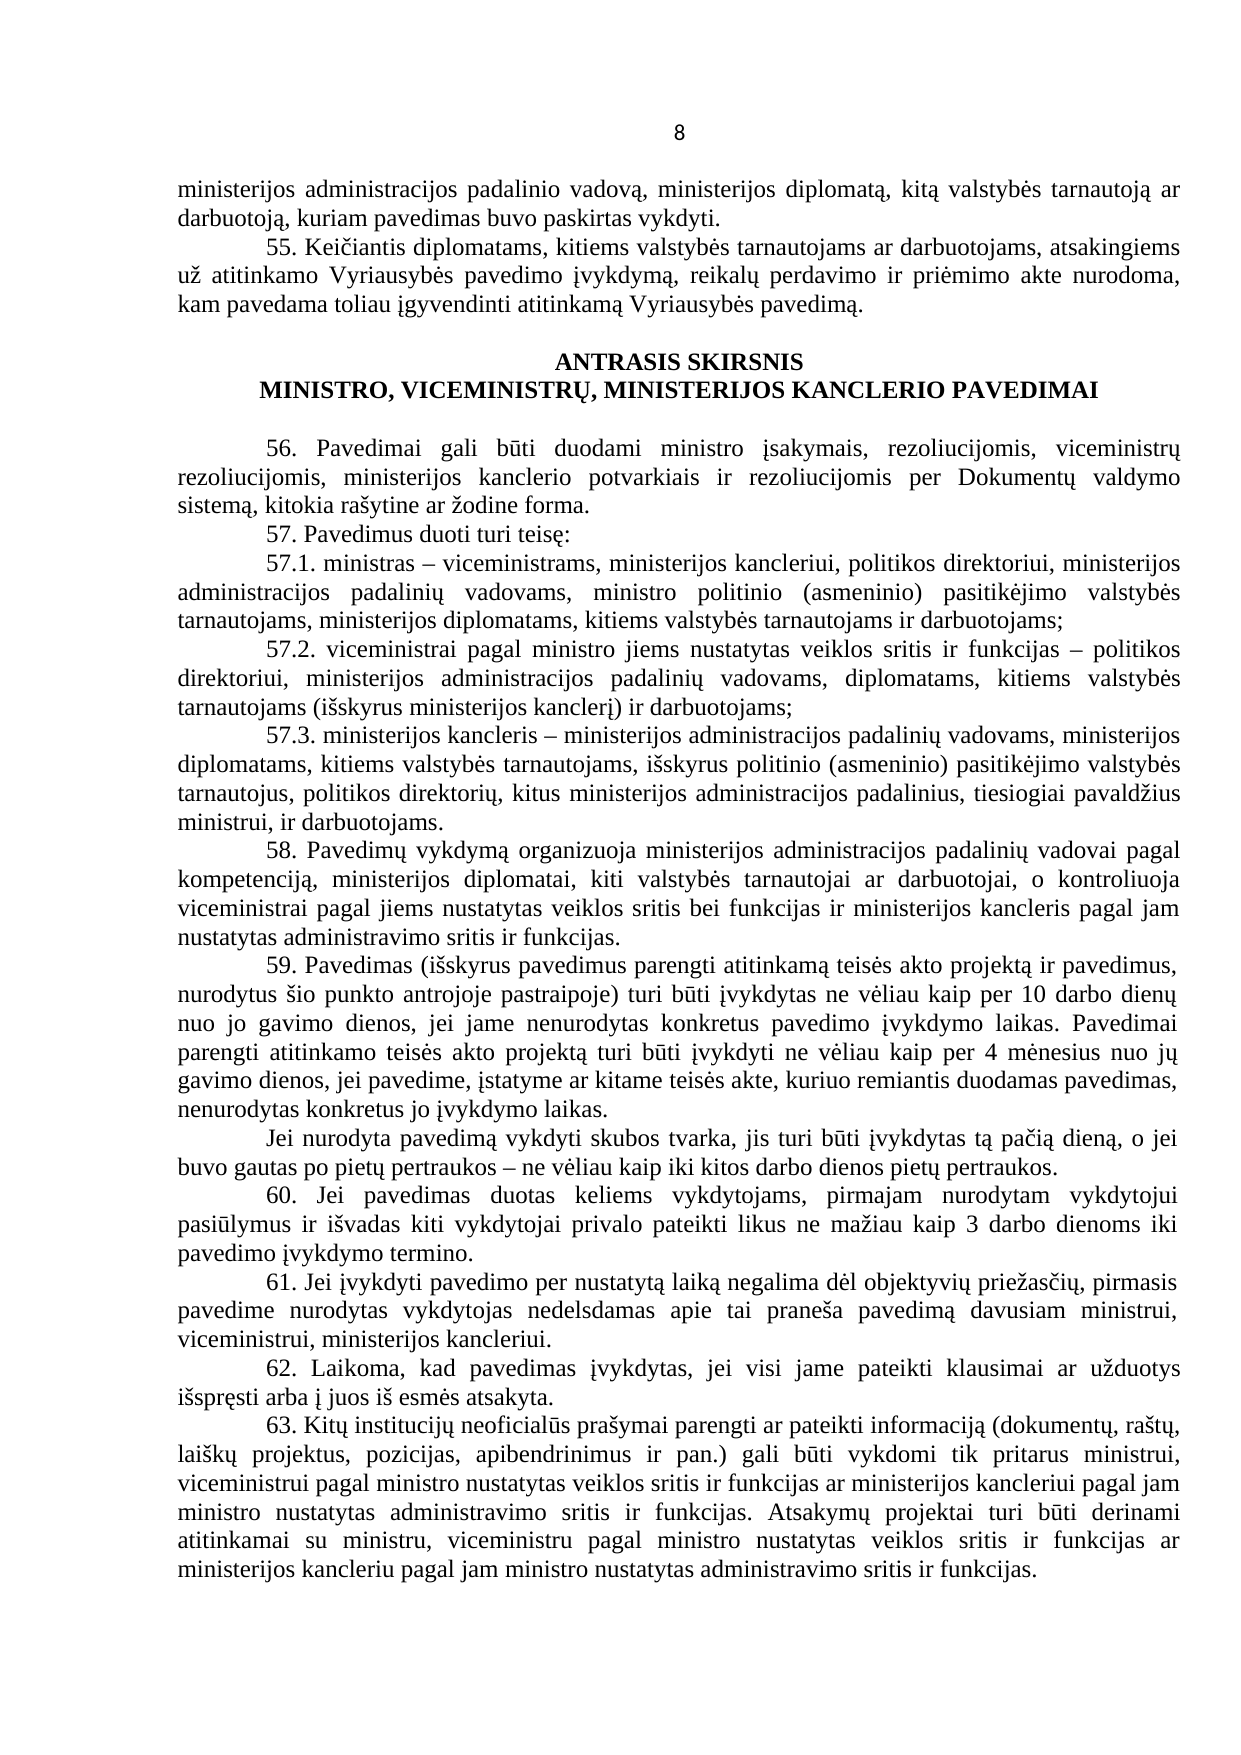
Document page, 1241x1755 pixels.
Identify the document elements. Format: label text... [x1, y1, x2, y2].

text 58. Pavedimų vykdymą organizuoja ministerijos administracijos padalinių vadovai pagal kompetenciją, ministerijos diplomatai, kiti valstybės tarnautojai ar darbuotojai, o kontroliuoja viceministrai pagal jiems nustatytas veiklos sritis bei funkcijas ir ministerijos kancleris pagal jam nustatytas administravimo sritis ir funkcijas. [177, 835, 1181, 950]
text 57.3. ministerijos kancleris – ministerijos administracijos padalinių vadovams, ministerijos diplomatams, kitiems valstybės tarnautojams, išskyrus politinio (asmeninio) pasitikėjimo valstybės tarnautojus, politikos direktorių, kitus ministerijos administracijos padalinius, tiesiogiai pavaldžius ministrui, ir darbuotojams. [177, 720, 1181, 835]
text 62. Laikoma, kad pavedimas įvykdytas, jei visi jame pateikti klausimai ar užduotys išspręsti arba į juos iš esmės atsakyta. [177, 1353, 1181, 1410]
text ANTRASIS SKIRSNIS [177, 347, 1181, 375]
text Jei nurodyta pavedimą vykdyti skubos tvarka, jis turi būti įvykdytas tą pačią dieną, o jei buvo gautas po pietų pertraukos – ne vėliau kaip iki kitos darbo dienos pietų pertraukos. [177, 1123, 1178, 1180]
text 63. Kitų institucijų neoficialūs prašymai parengti ar pateikti informaciją (dokumentų, raštų, laiškų projektus, pozicijas, apibendrinimus ir pan.) gali būti vykdomi tik pritarus ministrui, viceministrui pagal ministro nustatytas veiklos sritis ir funkcijas ar ministerijos kancleriui pagal jam ministro nustatytas administravimo sritis ir funkcijas. Atsakymų projektai turi būti derinami atitinkamai su ministru, viceministru pagal ministro nustatytas veiklos sritis ir funkcijas ar ministerijos kancleriu pagal jam ministro nustatytas administravimo sritis ir funkcijas. [177, 1410, 1181, 1583]
text 59. Pavedimas (išskyrus pavedimus parengti atitinkamą teisės akto projektą ir pavedimus, nurodytus šio punkto antrojoje pastraipoje) turi būti įvykdytas ne vėliau kaip per 10 darbo dienų nuo jo gavimo dienos, jei jame nenurodytas konkretus pavedimo įvykdymo laikas. Pavedimai parengti atitinkamo teisės akto projektą turi būti įvykdyti ne vėliau kaip per 4 mėnesius nuo jų gavimo dienos, jei pavedime, įstatyme ar kitame teisės akte, kuriuo remiantis duodamas pavedimas, nenurodytas konkretus jo įvykdymo laikas. [177, 950, 1178, 1123]
text ministerijos administracijos padalinio vadovą, ministerijos diplomatą, kitą valstybės tarnautoją ar darbuotoją, kuriam pavedimas buvo paskirtas vykdyti. [177, 174, 1181, 232]
text 60. Jei pavedimas duotas keliems vykdytojams, pirmajam nurodytam vykdytojui pasiūlymus ir išvadas kiti vykdytojai privalo pateikti likus ne mažiau kaip 3 darbo dienoms iki pavedimo įvykdymo termino. [177, 1180, 1178, 1267]
text 57.1. ministras – viceministrams, ministerijos kancleriui, politikos direktoriui, ministerijos administracijos padalinių vadovams, ministro politinio (asmeninio) pasitikėjimo valstybės tarnautojams, ministerijos diplomatams, kitiems valstybės tarnautojams ir darbuotojams; [177, 548, 1181, 634]
text 57.2. viceministrai pagal ministro jiems nustatytas veiklos sritis ir funkcijas – politikos direktoriui, ministerijos administracijos padalinių vadovams, diplomatams, kitiems valstybės tarnautojams (išskyrus ministerijos kanclerį) ir darbuotojams; [177, 634, 1181, 720]
text 61. Jei įvykdyti pavedimo per nustatytą laiką negalima dėl objektyvių priežasčių, pirmasis pavedime nurodytas vykdytojas nedelsdamas apie tai praneša pavedimą davusiam ministrui, viceministrui, ministerijos kancleriui. [177, 1267, 1178, 1353]
text MINISTRO, VICEMINISTRŲ, MINISTERIJOS KANCLERIO PAVEDIMAI [177, 375, 1181, 404]
text 56. Pavedimai gali būti duodami ministro įsakymais, rezoliucijomis, viceministrų rezoliucijomis, ministerijos kanclerio potvarkiais ir rezoliucijomis per Dokumentų valdymo sistemą, kitokia rašytine ar žodine forma. [177, 433, 1181, 519]
text 57. Pavedimus duoti turi teisę: [177, 519, 1181, 548]
text 55. Keičiantis diplomatams, kitiems valstybės tarnautojams ar darbuotojams, atsakingiems už atitinkamo Vyriausybės pavedimo įvykdymą, reikalų perdavimo ir priėmimo akte nurodoma, kam pavedama toliau įgyvendinti atitinkamą Vyriausybės pavedimą. [177, 232, 1181, 318]
